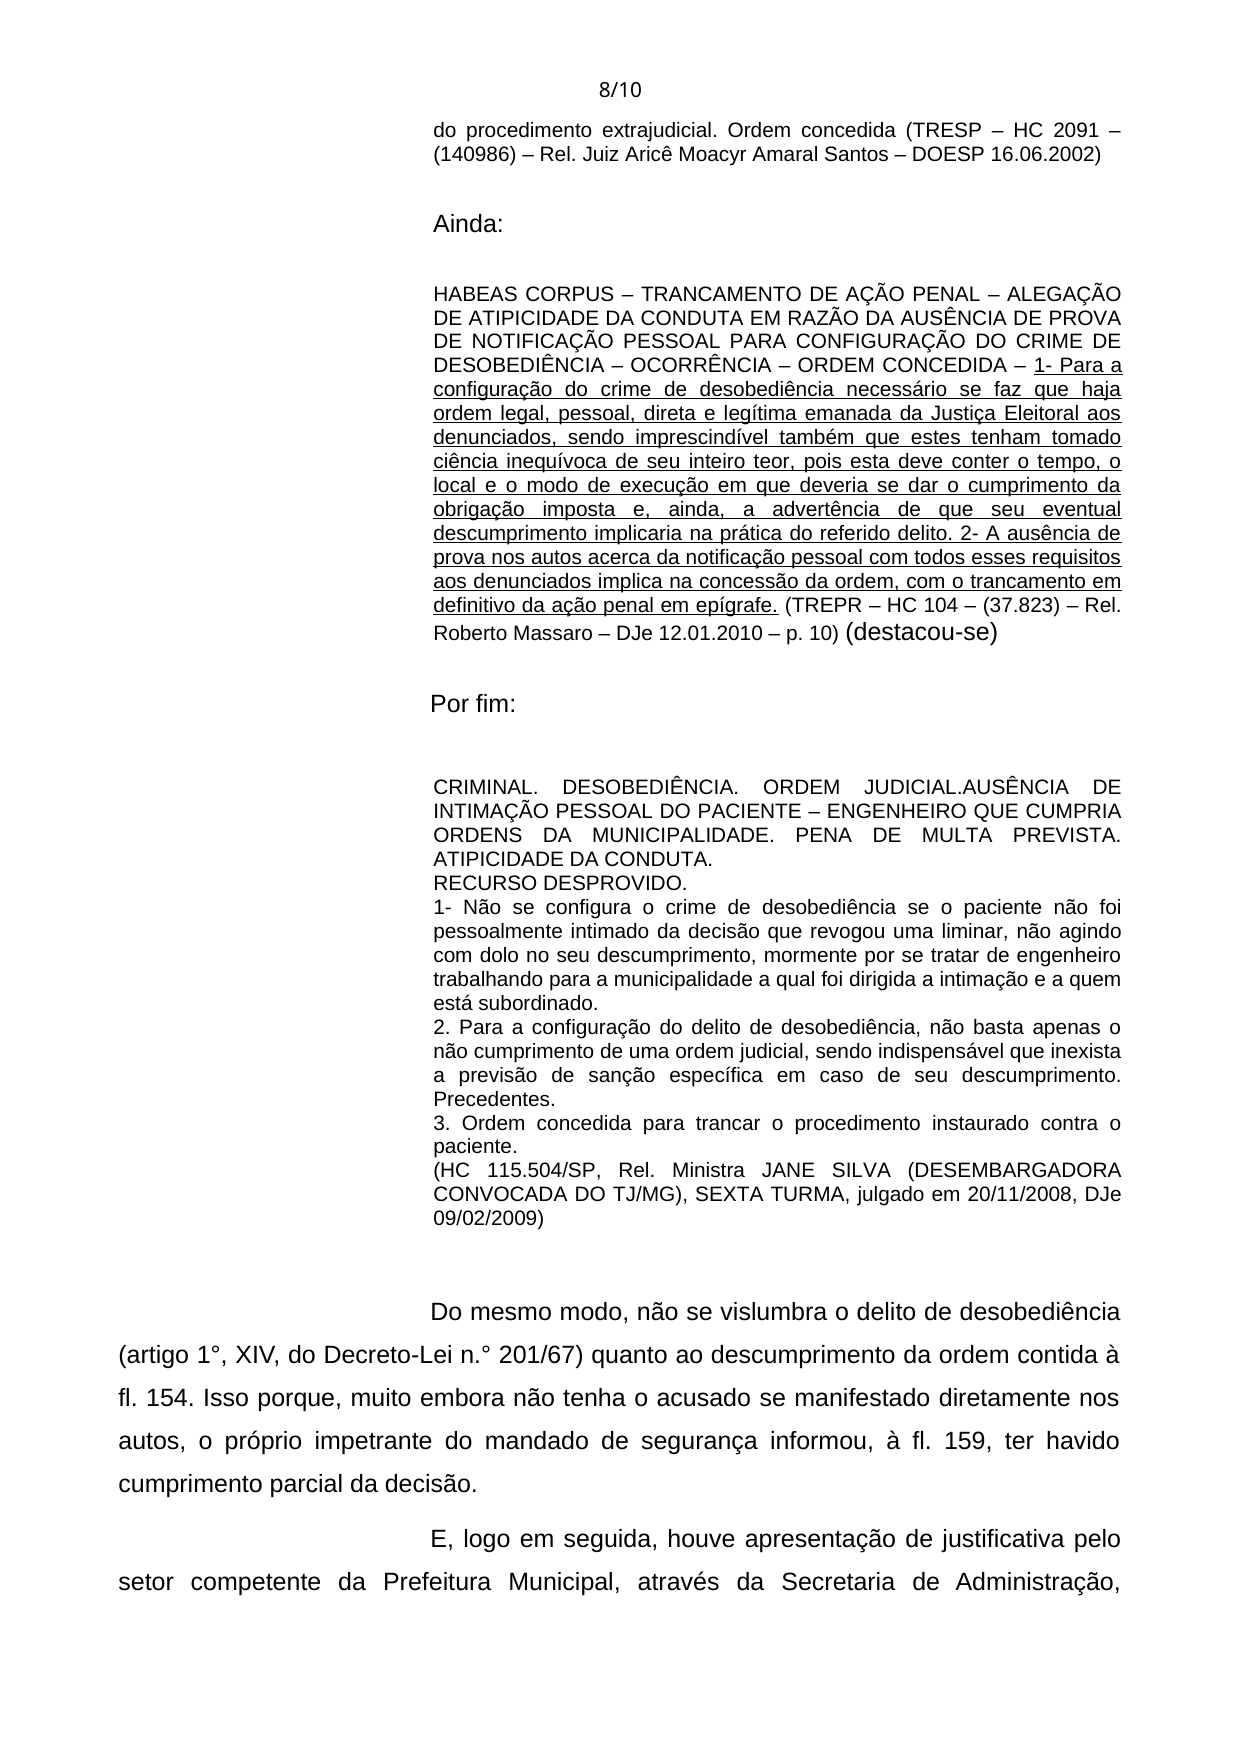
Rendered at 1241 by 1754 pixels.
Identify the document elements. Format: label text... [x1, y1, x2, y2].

text aos denunciados implica na concessão da ordem, com o trancamento em [433, 567, 1122, 590]
text E, logo em seguida, houve apresentação de justificativa pelo setor competente da Prefeitura Municipal, através da Secretaria de Administração, [118, 1524, 1122, 1596]
text 2. Para a configuração do delito de desobediência, não basta apenas o não cumprimento de uma ordem judicial, sendo indispensável que inexista a previsão de sanção específica em caso de seu descumprimento. Precedentes. [433, 1014, 1122, 1110]
text local e o modo de execução em que deveria se dar o cumprimento da obrigação imposta e, ainda, a advertência de que seu eventual [433, 471, 1122, 518]
text CRIMINAL. DESOBEDIÊNCIA. ORDEM JUDICIAL.AUSÊNCIA DE INTIMAÇÃO PESSOAL DO PACIENTE – ENGENHEIRO QUE CUMPRIA ORDENS DA MUNICIPALIDADE. PENA DE MULTA PREVISTA. ATIPICIDADE DA CONDUTA. [433, 775, 1122, 871]
text 3. Ordem concedida para trancar o procedimento instaurado contra o paciente. [433, 1110, 1122, 1158]
text do procedimento extrajudicial. Ordem concedida (TRESP – HC 2091 – (140986) – Rel. Juiz Aricê Moacyr Amaral Santos – DOESP 16.06.2002) [433, 118, 1122, 166]
text Do mesmo modo, não se vislumbra o delito de desobediência (artigo 1°, XIV, do Decreto-Lei n.° 201/67) quanto ao descumprimento da ordem contida à fl. 154. Isso porque, muito embora não tenha o acusado se manifestado diretamente nos autos, o próprio impetrante do mandado de segurança informou, à fl. 159, ter havido cumprimento parcial da decisão. [118, 1297, 1122, 1498]
text definitivo da ação penal em epígrafe. (TREPR – HC 104 – (37.823) – Rel. Roberto Massaro – DJe 12.01.2010 – p. 10) (destacou-se) [433, 591, 1122, 646]
text Ainda: [433, 209, 1122, 238]
text ciência inequívoca de seu inteiro teor, pois esta deve conter o tempo, o [433, 447, 1122, 470]
text Por fim: [118, 689, 1122, 717]
text (HC 115.504/SP, Rel. Ministra JANE SILVA (DESEMBARGADORA CONVOCADA DO TJ/MG), SEXTA TURMA, julgado em 20/11/2008, DJe 09/02/2009) [433, 1158, 1122, 1230]
text 1- Não se configura o crime de desobediência se o paciente não foi pessoalmente intimado da decisão que revogou uma liminar, não agindo com dolo no seu descumprimento, mormente por se tratar de engenheiro trabalhando para a municipalidade a qual foi dirigida a intimação e a quem está subordinado. [433, 895, 1122, 1014]
text descumprimento implicaria na prática do referido delito. 2- A ausência de [433, 519, 1122, 542]
text RECURSO DESPROVIDO. [433, 871, 1122, 895]
text HABEAS CORPUS – TRANCAMENTO DE AÇÃO PENAL – ALEGAÇÃO DE ATIPICIDADE DA CONDUTA EM RAZÃO DA AUSÊNCIA DE PROVA DE NOTIFICAÇÃO PESSOAL PARA CONFIGURAÇÃO DO CRIME DE DESOBEDIÊNCIA – OCORRÊNCIA – ORDEM CONCEDIDA – 1- Para a configuração do crime de desobediência necessário se faz que haja [433, 281, 1122, 398]
text prova nos autos acerca da notificação pessoal com todos esses requisitos [433, 543, 1122, 566]
text ordem legal, pessoal, direta e legítima emanada da Justiça Eleitoral aos [433, 399, 1122, 422]
text denunciados, sendo imprescindível também que estes tenham tomado [433, 423, 1122, 446]
